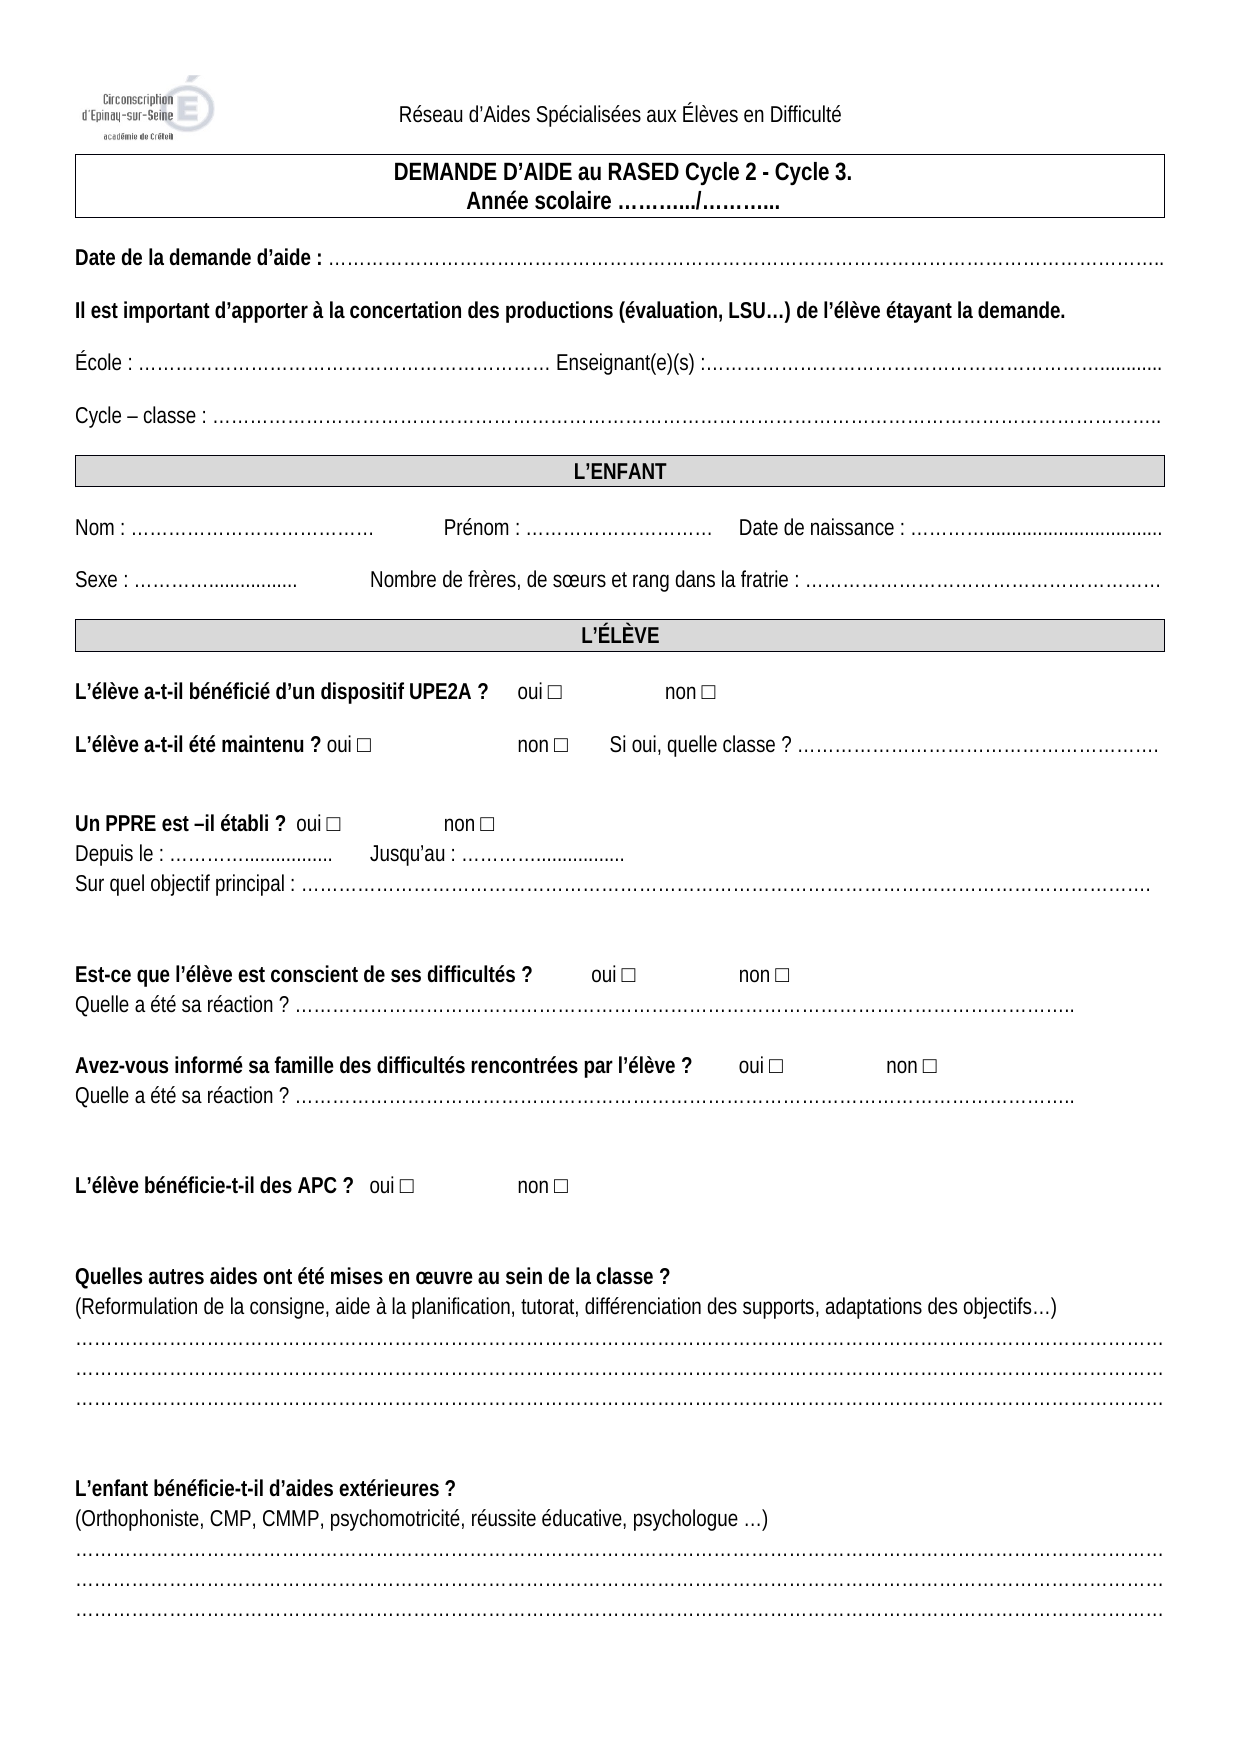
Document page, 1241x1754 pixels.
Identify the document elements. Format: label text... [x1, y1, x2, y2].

text Il est important d’apporter à la concertation des productions (évaluation, LSU…) de l’élève étayant la demande. [75, 297, 1165, 323]
text ………………………………………………………………………………………………………………………………………………………… [75, 1595, 1165, 1622]
text Réseau d’Aides Spécialisées aux Élèves en Difficulté [215, 101, 1165, 128]
text DEMANDE D’AIDE au RASED Cycle 2 - Cycle 3. [76, 155, 1164, 183]
text Est-ce que l’élève est conscient de ses difficultés ? oui □ non □ [75, 961, 1165, 987]
text L’enfant bénéficie-t-il d’aides extérieures ? [75, 1474, 1165, 1501]
text Sur quel objectif principal : ………………………………………………………………………………………………………………………. [75, 870, 1165, 897]
text Depuis le : …………................. Jusqu’au : …………................. [75, 840, 1165, 866]
text École : ………………………………………………………… Enseignant(e)(s) :………………………………………………………............ [75, 349, 1165, 376]
text Année scolaire ……….../………... [76, 183, 1164, 217]
text (Reformulation de la consigne, aide à la planification, tutorat, différenciation des supports, adaptations des objectifs…) [75, 1293, 1165, 1319]
text L’élève a-t-il bénéficié d’un dispositif UPE2A ? oui □ non □ [75, 678, 1165, 704]
text Nom : ………………………………… Prénom : ………………………… Date de naissance : ………….................................. [75, 514, 1165, 540]
text Quelles autres aides ont été mises en œuvre au sein de la classe ? [75, 1263, 1165, 1289]
text L’élève a-t-il été maintenu ? oui □ non □ Si oui, quelle classe ? …………………………………………………. [75, 731, 1165, 757]
text L’ÉLÈVE [76, 620, 1164, 651]
text …………………………………………………………………………………………………………………………………………………………………………………………………………………………………………………………………………………………………………………… [75, 1323, 1165, 1380]
text ………………………………………………………………………………………………………………………………………………………… [75, 1384, 1165, 1410]
text Date de la demande d’aide : …………………………………………………………………………………………………………………….. [75, 244, 1165, 270]
text Cycle – classe : …………………………………………………………………………………………………………………………………….. [75, 402, 1165, 428]
text Avez-vous informé sa famille des difficultés rencontrées par l’élève ? oui □ non □ [75, 1052, 1165, 1078]
text …………………………………………………………………………………………………………………………………………………………………………………………………………………………………………………………………………………………………………………… [75, 1535, 1165, 1591]
picture [78, 75, 215, 152]
text Un PPRE est –il établi ? oui □ non □ [75, 810, 1165, 836]
text Quelle a été sa réaction ? …………………………………………………………………………………………………………….. [75, 991, 1165, 1017]
text (Orthophoniste, CMP, CMMP, psychomotricité, réussite éducative, psychologue …) [75, 1505, 1165, 1531]
text L’élève bénéficie-t-il des APC ? oui □ non □ [75, 1172, 1165, 1199]
text Quelle a été sa réaction ? …………………………………………………………………………………………………………….. [75, 1082, 1165, 1108]
text Sexe : …………................. Nombre de frères, de sœurs et rang dans la fratrie : ………………………………………………… [75, 566, 1165, 593]
text L’ENFANT [76, 456, 1164, 486]
